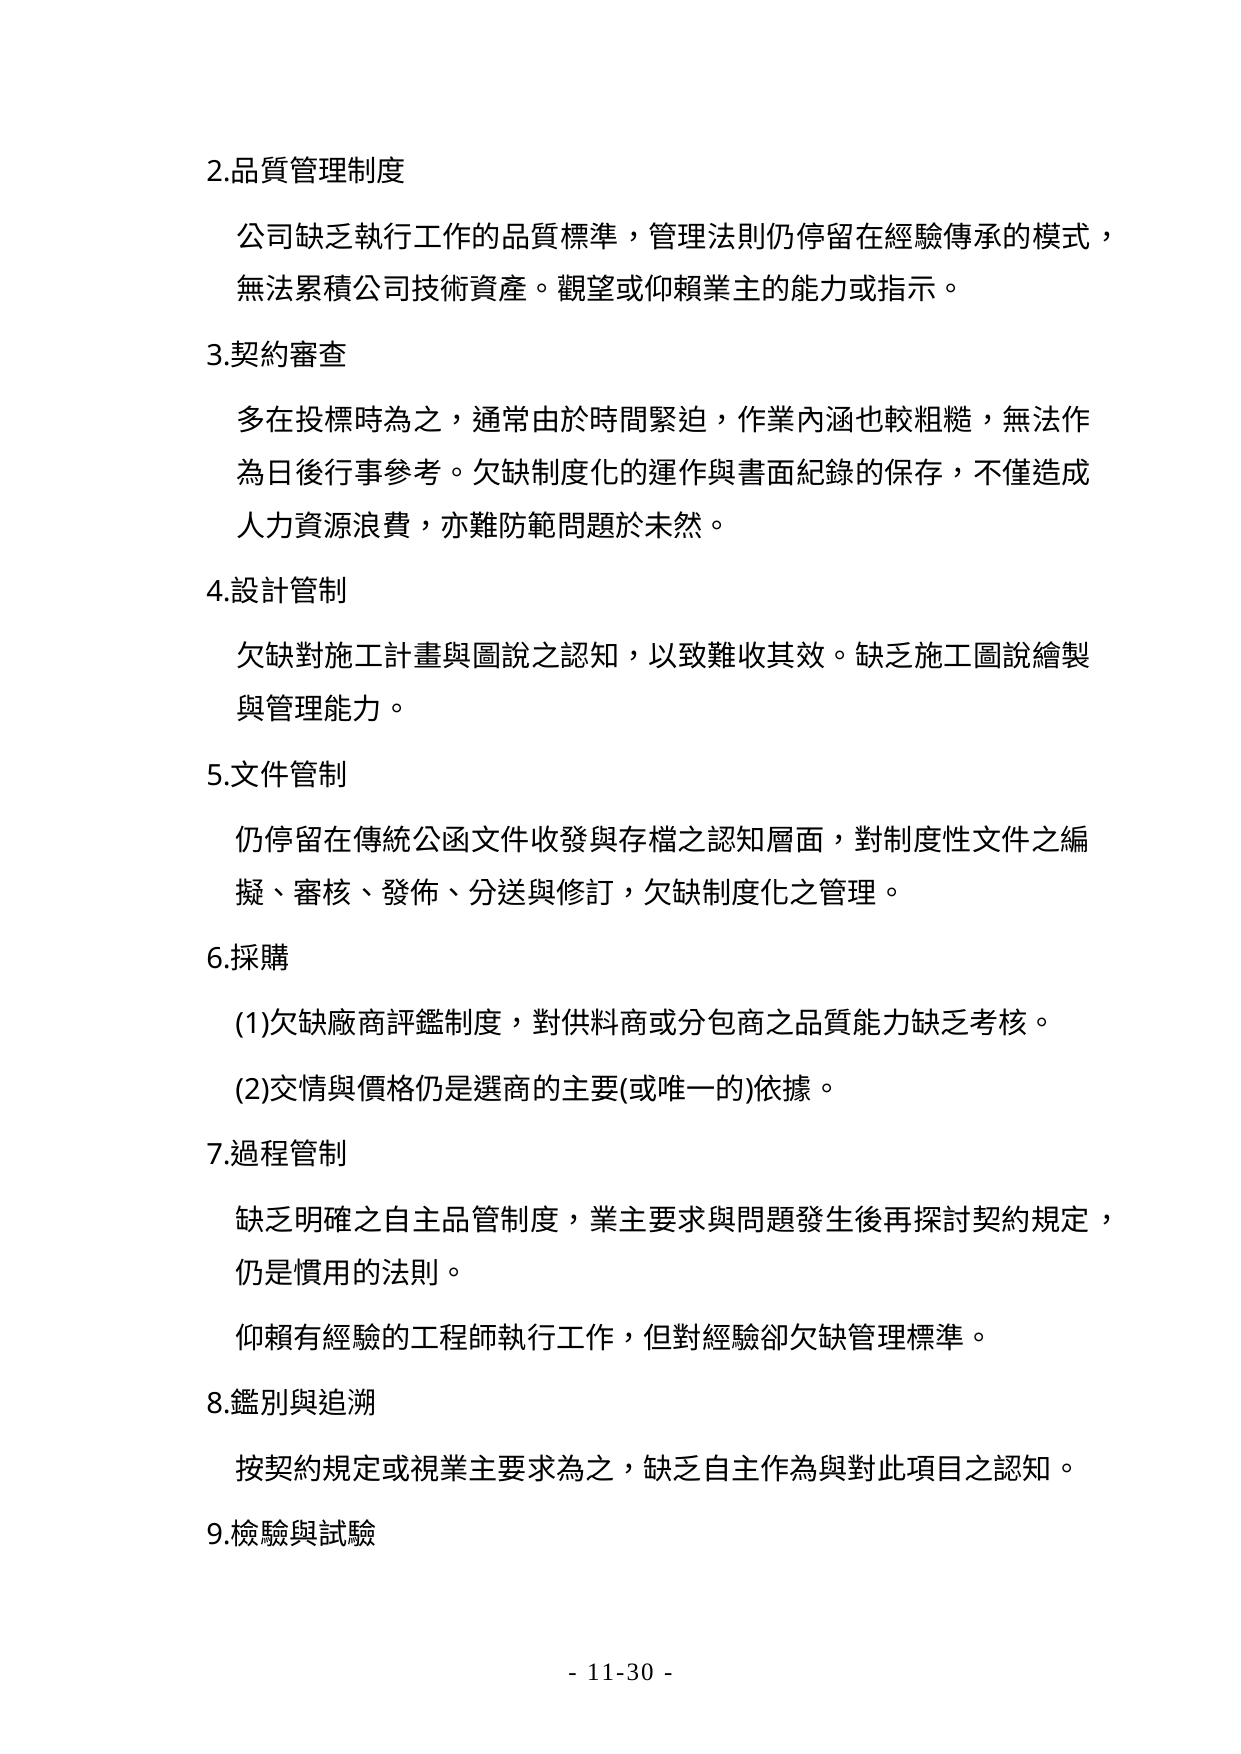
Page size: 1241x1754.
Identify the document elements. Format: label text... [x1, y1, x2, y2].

text 4.設計管制 [206, 568, 1092, 610]
text 缺乏明確之自主品管制度，業主要求與問題發生後再探討契約規定，仍是慣用的法則。 [235, 1196, 1092, 1291]
text 欠缺對施工計畫與圖說之認知，以致難收其效。缺乏施工圖說繪製與管理能力。 [236, 633, 1092, 728]
text 按契約規定或視業主要求為之，缺乏自主作為與對此項目之認知。 [235, 1445, 1092, 1487]
text 公司缺乏執行工作的品質標準，管理法則仍停留在經驗傳承的模式，無法累積公司技術資產。觀望或仰賴業主的能力或指示。 [236, 213, 1092, 308]
text 多在投標時為之，通常由於時間緊迫，作業內涵也較粗糙，無法作為日後行事參考。欠缺制度化的運作與書面紀錄的保存，不僅造成人力資源浪費，亦難防範問題於未然。 [236, 397, 1092, 544]
text 7.過程管制 [206, 1131, 1092, 1173]
text 2.品質管理制度 [206, 148, 1092, 190]
text 仰賴有經驗的工程師執行工作，但對經驗卻欠缺管理標準。 [235, 1314, 1092, 1357]
text (2)交情與價格仍是選商的主要(或唯一的)依據。 [235, 1066, 1092, 1108]
text 5.文件管制 [206, 751, 1092, 793]
text 3.契約審查 [206, 331, 1092, 374]
text 6.採購 [206, 935, 1092, 977]
text 8.鑑別與追溯 [206, 1380, 1092, 1422]
text 9.檢驗與試驗 [206, 1511, 1092, 1553]
text (1)欠缺廠商評鑑制度，對供料商或分包商之品質能力缺乏考核。 [235, 1000, 1092, 1042]
text 仍停留在傳統公函文件收發與存檔之認知層面，對制度性文件之編擬、審核、發佈、分送與修訂，欠缺制度化之管理。 [235, 817, 1092, 912]
